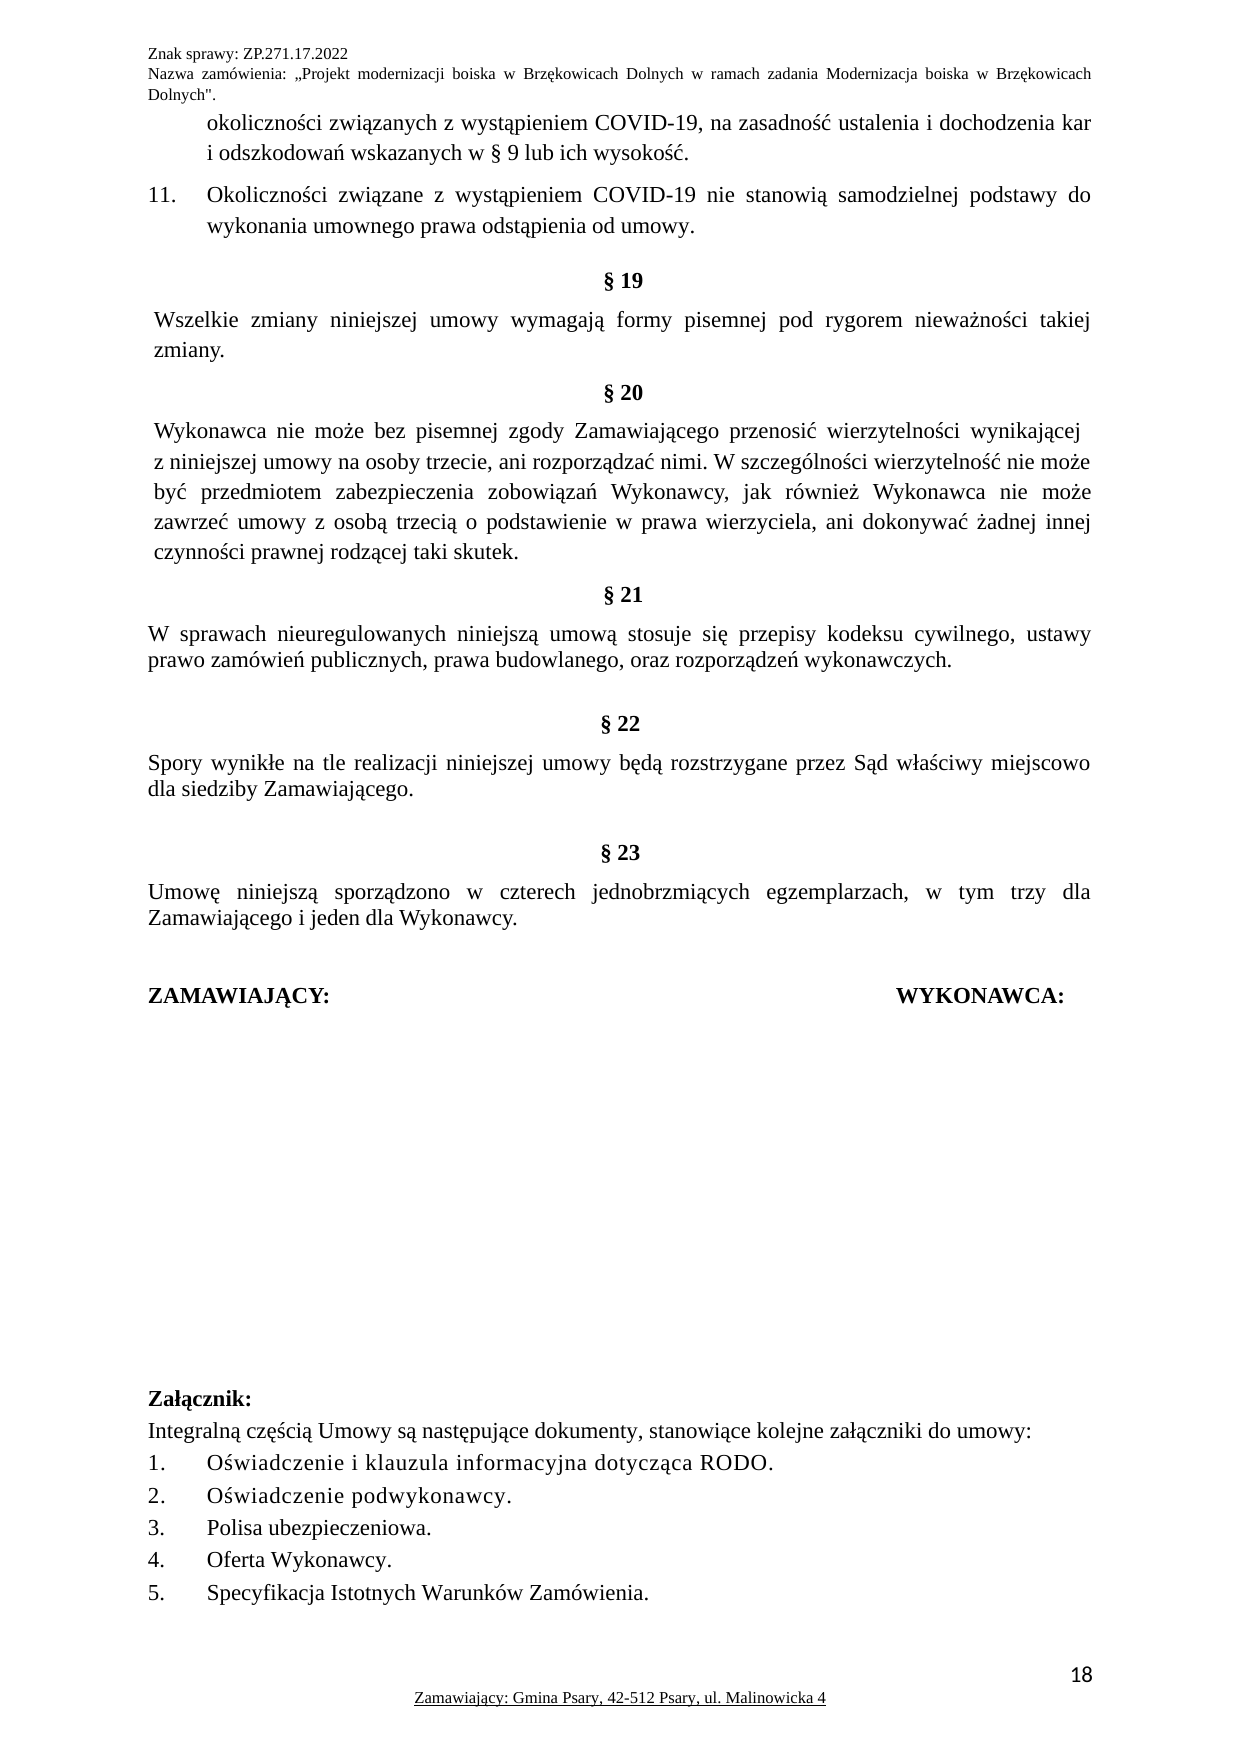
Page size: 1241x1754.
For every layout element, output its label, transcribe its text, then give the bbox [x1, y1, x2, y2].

text Umowę niniejszą sporządzono w czterech jednobrzmiących egzemplarzach, w tym trzy dla Zamawiającego i jeden dla Wykonawcy. [148, 878, 1093, 931]
text Wszelkie zmiany niniejszej umowy wymagają formy pisemnej pod rygorem nieważności takiej zmiany. [153, 306, 1093, 362]
text Wykonawca nie może bez pisemnej zgody Zamawiającego przenosić wierzytelności wynikającej z niniejszej umowy na osoby trzecie, ani rozporządzać nimi. W szczególności wierzytelność nie może być przedmiotem zabezpieczenia zobowiązań Wykonawcy, jak również Wykonawca nie może zawrzeć umowy z osobą trzecią o podstawienie w prawa wierzyciela, ani dokonywać żadnej innej czynności prawnej rodzącej taki skutek. [153, 417, 1093, 565]
list Oferta Wykonawcy. [148, 1546, 1093, 1573]
text Integralną częścią Umowy są następujące dokumenty, stanowiące kolejne załączniki do umowy: [148, 1417, 1093, 1443]
list Oświadczenie i klauzula informacyjna dotycząca RODO. [148, 1449, 1093, 1476]
text § 19 [153, 267, 1093, 293]
text § 23 [148, 839, 1093, 866]
text Załącznik: [148, 1385, 1093, 1411]
text Spory wynikłe na tle realizacji niniejszej umowy będą rozstrzygane przez Sąd właściwy miejscowo dla siedziby Zamawiającego. [148, 749, 1093, 802]
list Okoliczności związane z wystąpieniem COVID-19 nie stanowią samodzielnej podstawy do wykonania umownego prawa odstąpienia od umowy. [148, 181, 1093, 238]
list Polisa ubezpieczeniowa. [148, 1514, 1093, 1540]
list okoliczności związanych z wystąpieniem COVID-19, na zasadność ustalenia i dochodzenia kar i odszkodowań wskazanych w § 9 lub ich wysokość. [148, 108, 1093, 165]
text ZAMAWIAJĄCY: WYKONAWCA: [148, 982, 1093, 1008]
text § 21 [153, 581, 1093, 607]
text § 22 [148, 710, 1093, 736]
list Specyfikacja Istotnych Warunków Zamówienia. [148, 1578, 1093, 1605]
text W sprawach nieuregulowanych niniejszą umową stosuje się przepisy kodeksu cywilnego, ustawy prawo zamówień publicznych, prawa budowlanego, oraz rozporządzeń wykonawczych. [148, 620, 1093, 673]
text § 20 [153, 379, 1093, 405]
list Oświadczenie podwykonawcy. [148, 1482, 1093, 1508]
